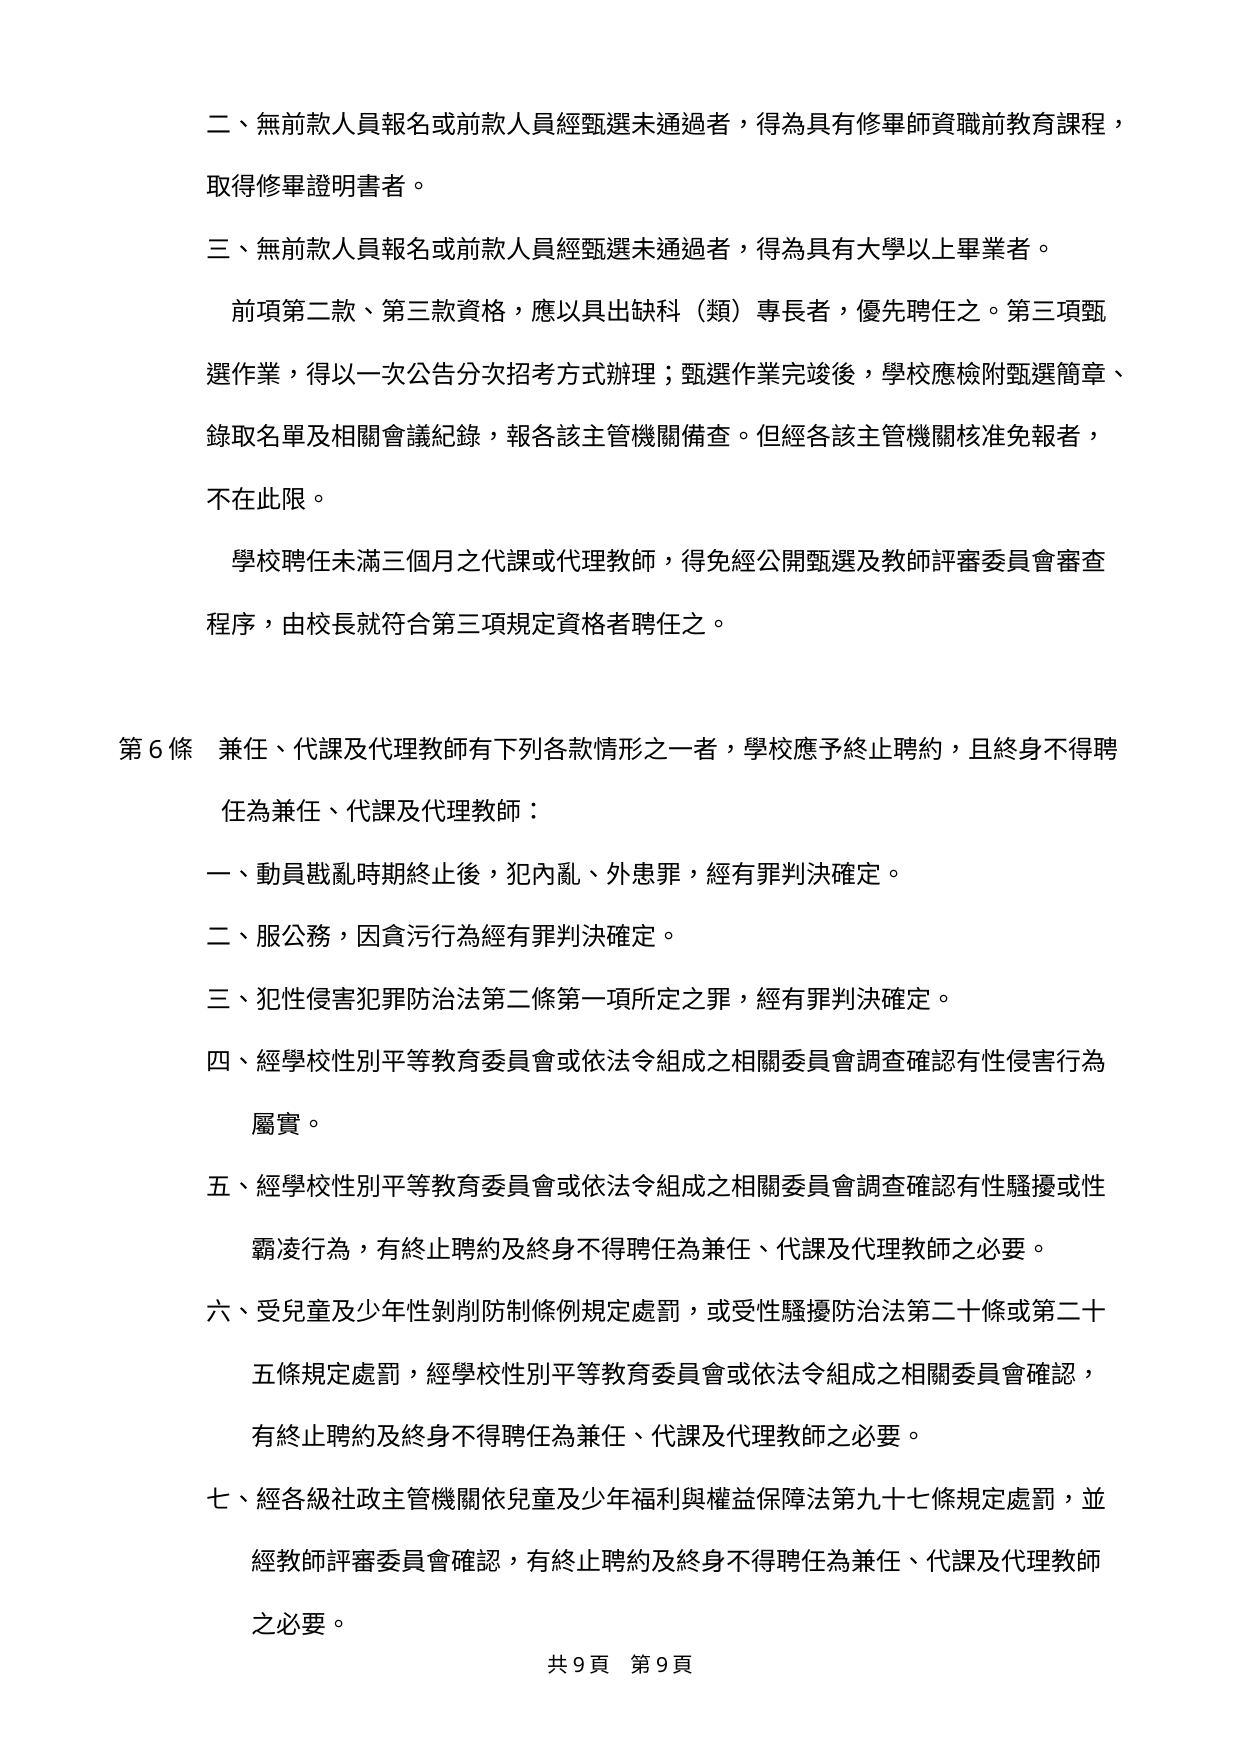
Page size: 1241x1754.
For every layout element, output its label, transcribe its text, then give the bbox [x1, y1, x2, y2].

text 學校聘任未滿三個月之代課或代理教師，得免經公開甄選及教師評審委員會審查程序，由校長就符合第三項規定資格者聘任之。 [207, 518, 1122, 643]
text 二、無前款人員報名或前款人員經甄選未通過者，得為具有修畢師資職前教育課程，取得修畢證明書者。 [207, 81, 1122, 206]
text 五、經學校性別平等教育委員會或依法令組成之相關委員會調查確認有性騷擾或性霸凌行為，有終止聘約及終身不得聘任為兼任、代課及代理教師之必要。 [207, 1143, 1122, 1268]
text 四、經學校性別平等教育委員會或依法令組成之相關委員會調查確認有性侵害行為屬實。 [207, 1018, 1122, 1143]
text 二、服公務，因貪污行為經有罪判決確定。 [207, 893, 1122, 956]
text 六、受兒童及少年性剝削防制條例規定處罰，或受性騷擾防治法第二十條或第二十五條規定處罰，經學校性別平等教育委員會或依法令組成之相關委員會確認，有終止聘約及終身不得聘任為兼任、代課及代理教師之必要。 [207, 1268, 1122, 1456]
text 三、犯性侵害犯罪防治法第二條第一項所定之罪，經有罪判決確定。 [207, 956, 1122, 1018]
text 前項第二款、第三款資格，應以具出缺科（類）專長者，優先聘任之。第三項甄選作業，得以一次公告分次招考方式辦理；甄選作業完竣後，學校應檢附甄選簡章、錄取名單及相關會議紀錄，報各該主管機關備查。但經各該主管機關核准免報者，不在此限。 [207, 268, 1122, 518]
text 七、經各級社政主管機關依兒童及少年福利與權益保障法第九十七條規定處罰，並經教師評審委員會確認，有終止聘約及終身不得聘任為兼任、代課及代理教師之必要。 [207, 1456, 1122, 1643]
text 一、動員戡亂時期終止後，犯內亂、外患罪，經有罪判決確定。 [207, 831, 1122, 893]
text 三、無前款人員報名或前款人員經甄選未通過者，得為具有大學以上畢業者。 [207, 206, 1122, 268]
text 第6條 兼任、代課及代理教師有下列各款情形之一者，學校應予終止聘約，且終身不得聘任為兼任、代課及代理教師： [118, 706, 1122, 831]
